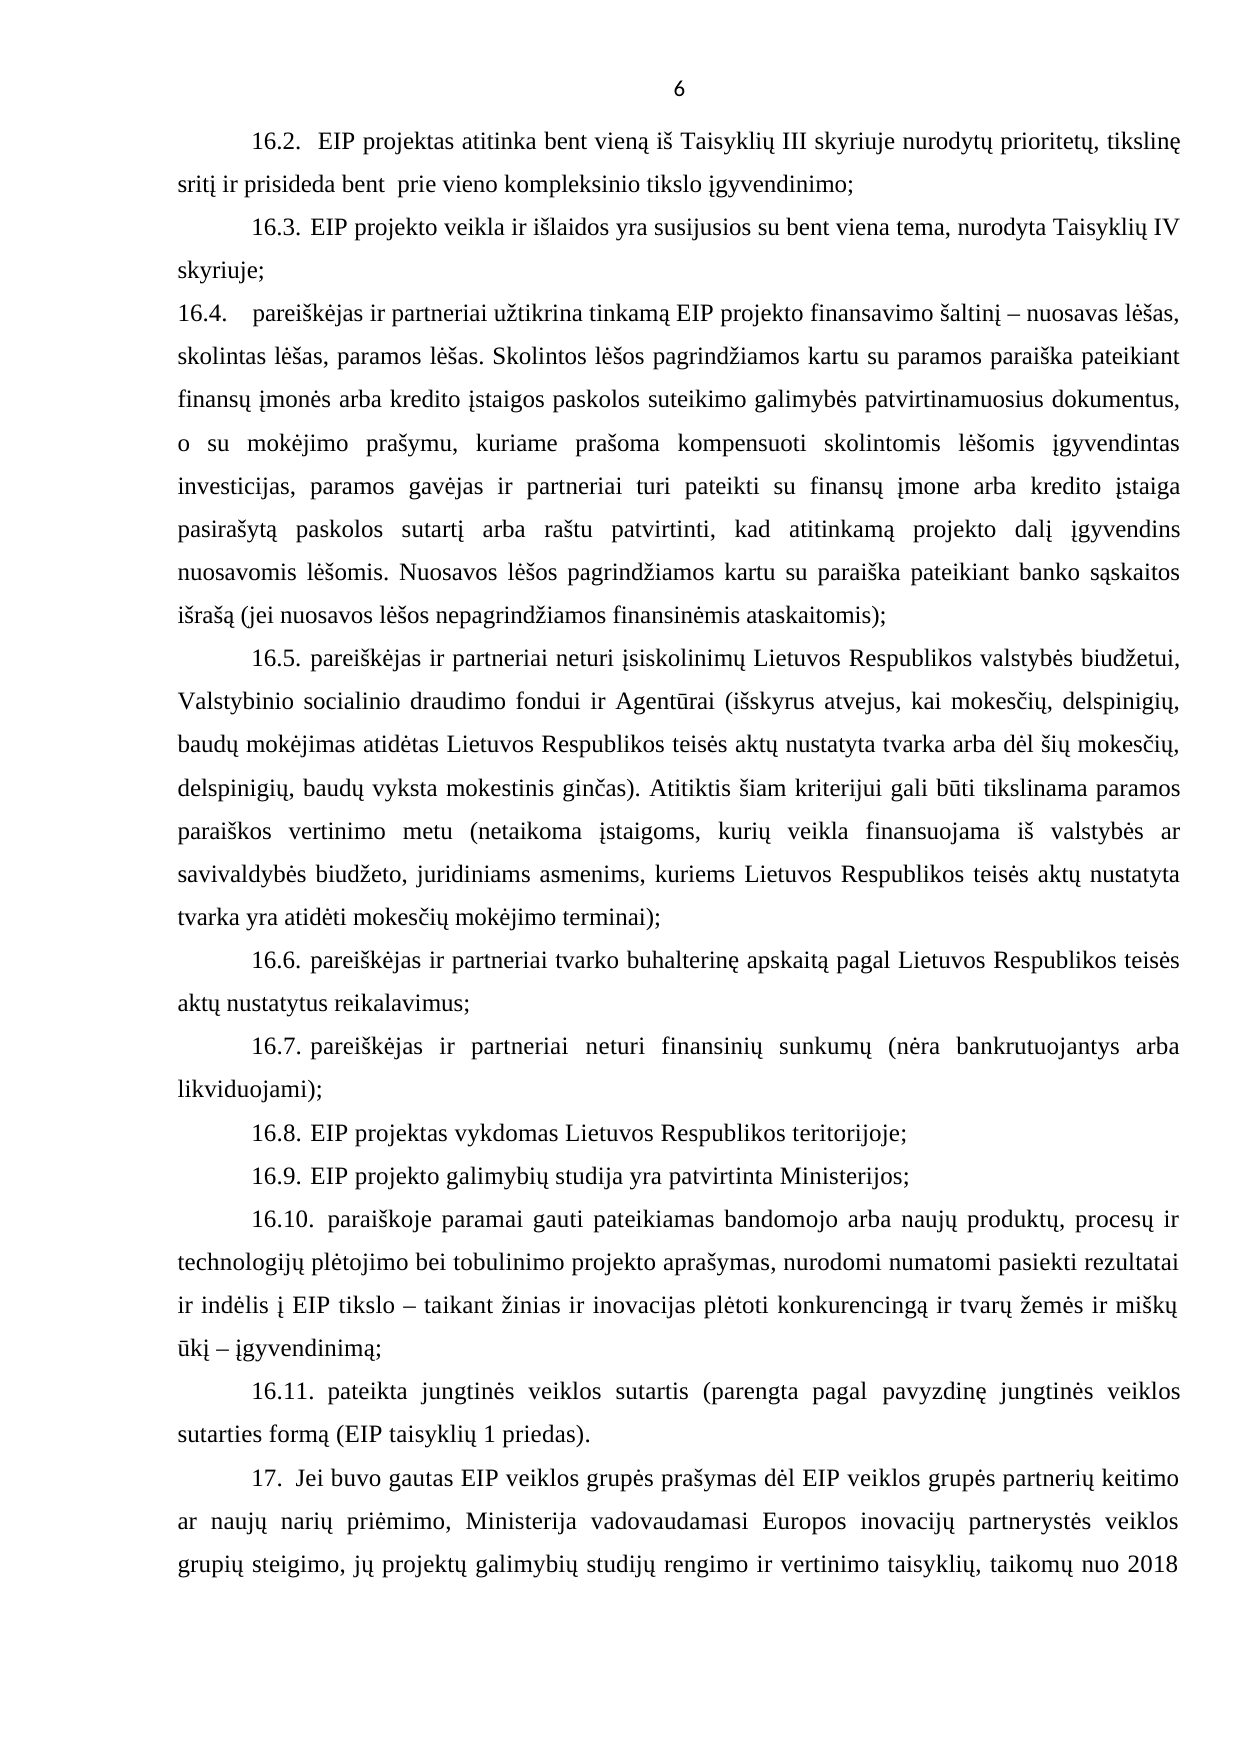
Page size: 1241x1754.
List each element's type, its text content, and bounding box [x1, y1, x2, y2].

text 16.7. pareiškėjas ir partneriai neturi finansinių sunkumų (nėra bankrutuojantys arba likviduojami); [177, 1031, 1181, 1103]
text 16.6. pareiškėjas ir partneriai tvarko buhalterinę apskaitą pagal Lietuvos Respublikos teisės aktų nustatytus reikalavimus; [177, 945, 1181, 1017]
text 16.9. EIP projekto galimybių studija yra patvirtinta Ministerijos; [177, 1161, 1181, 1189]
text 16.10. paraiškoje paramai gauti pateikiamas bandomojo arba naujų produktų, procesų ir technologijų plėtojimo bei tobulinimo projekto aprašymas, nurodomi numatomi pasiekti rezultatai ir indėlis į EIP tikslo – taikant žinias ir inovacijas plėtoti konkurencingą ir tvarų žemės ir miškų ūkį – įgyvendinimą; [177, 1204, 1181, 1362]
text 16.4. pareiškėjas ir partneriai užtikrina tinkamą EIP projekto finansavimo šaltinį – nuosavas lėšas, skolintas lėšas, paramos lėšas. Skolintos lėšos pagrindžiamos kartu su paramos paraiška pateikiant finansų įmonės arba kredito įstaigos paskolos suteikimo galimybės patvirtinamuosius dokumentus, o su mokėjimo prašymu, kuriame prašoma kompensuoti skolintomis lėšomis įgyvendintas investicijas, paramos gavėjas ir partneriai turi pateikti su finansų įmone arba kredito įstaiga pasirašytą paskolos sutartį arba raštu patvirtinti, kad atitinkamą projekto dalį įgyvendins nuosavomis lėšomis. Nuosavos lėšos pagrindžiamos kartu su paraiška pateikiant banko sąskaitos išrašą (jei nuosavos lėšos nepagrindžiamos finansinėmis ataskaitomis); [177, 298, 1181, 629]
text 16.11. pateikta jungtinės veiklos sutartis (parengta pagal pavyzdinę jungtinės veiklos sutarties formą (EIP taisyklių 1 priedas). [177, 1376, 1181, 1448]
text 16.5. pareiškėjas ir partneriai neturi įsiskolinimų Lietuvos Respublikos valstybės biudžetui, Valstybinio socialinio draudimo fondui ir Agentūrai (išskyrus atvejus, kai mokesčių, delspinigių, baudų mokėjimas atidėtas Lietuvos Respublikos teisės aktų nustatyta tvarka arba dėl šių mokesčių, delspinigių, baudų vyksta mokestinis ginčas). Atitiktis šiam kriterijui gali būti tikslinama paramos paraiškos vertinimo metu (netaikoma įstaigoms, kurių veikla finansuojama iš valstybės ar savivaldybės biudžeto, juridiniams asmenims, kuriems Lietuvos Respublikos teisės aktų nustatyta tvarka yra atidėti mokesčių mokėjimo terminai); [177, 643, 1181, 931]
text 16.8. EIP projektas vykdomas Lietuvos Respublikos teritorijoje; [177, 1118, 1181, 1146]
text 17. Jei buvo gautas EIP veiklos grupės prašymas dėl EIP veiklos grupės partnerių keitimo ar naujų narių priėmimo, Ministerija vadovaudamasi Europos inovacijų partnerystės veiklos grupių steigimo, jų projektų galimybių studijų rengimo ir vertinimo taisyklių, taikomų nuo 2018 [177, 1463, 1181, 1578]
text 16.2. EIP projektas atitinka bent vieną iš Taisyklių III skyriuje nurodytų prioritetų, tikslinę sritį ir prisideda bent prie vieno kompleksinio tikslo įgyvendinimo; [177, 126, 1181, 198]
text 16.3. EIP projekto veikla ir išlaidos yra susijusios su bent viena tema, nurodyta Taisyklių IV skyriuje; [177, 212, 1181, 284]
